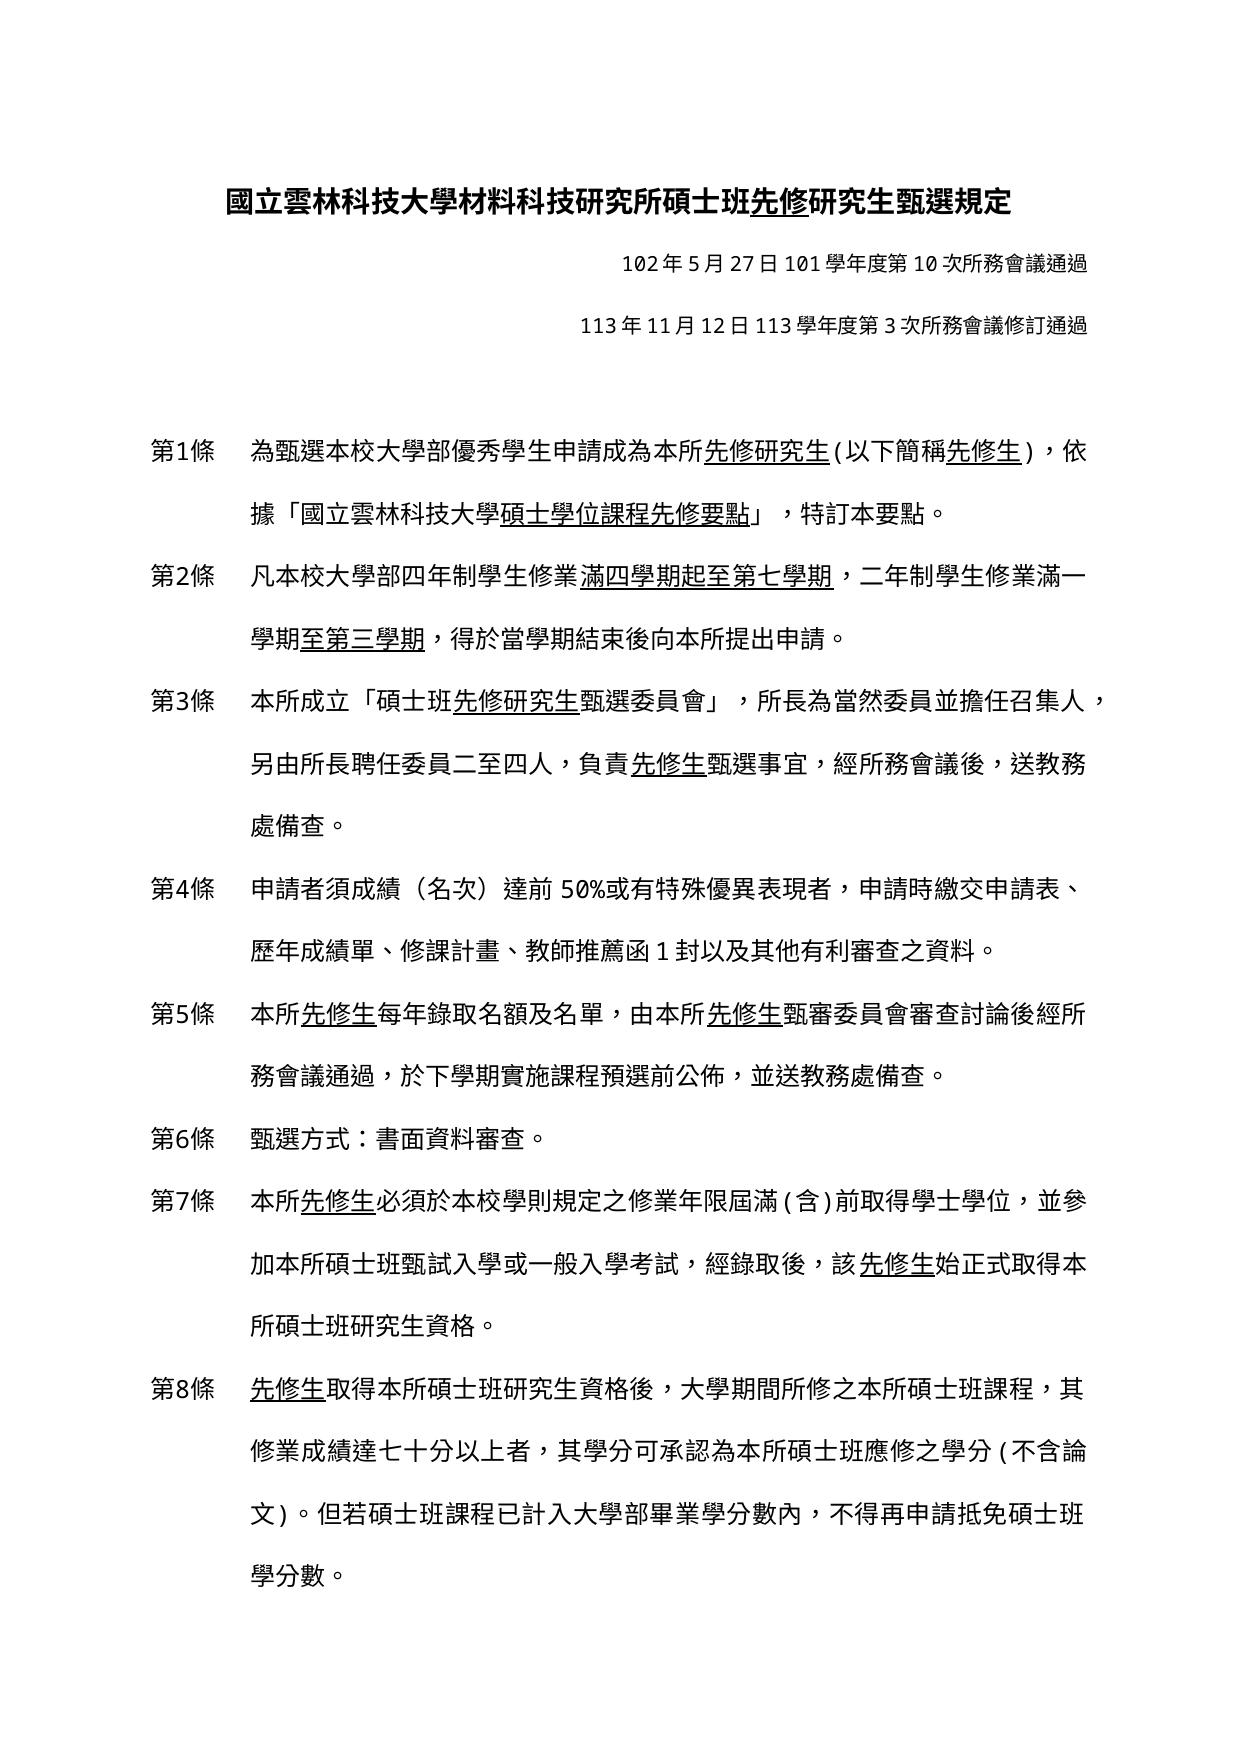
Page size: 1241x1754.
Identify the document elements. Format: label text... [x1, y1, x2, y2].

list 申請者須成績（名次）達前50%或有特殊優異表現者，申請時繳交申請表、歷年成績單、修課計畫、教師推薦函1封以及其他有利審查之資料。 [150, 846, 1087, 971]
text 102年5月27日101學年度第10次所務會議通過 [525, 221, 1087, 283]
list 為甄選本校大學部優秀學生申請成為本所先修研究生(以下簡稱先修生)，依據「國立雲林科技大學碩士學位課程先修要點」，特訂本要點。 [150, 408, 1087, 533]
list 凡本校大學部四年制學生修業滿四學期起至第七學期，二年制學生修業滿一學期至第三學期，得於當學期結束後向本所提出申請。 [150, 533, 1087, 658]
text 國立雲林科技大學材料科技研究所碩士班先修研究生甄選規定 [150, 158, 1087, 221]
list 本所成立「碩士班先修研究生甄選委員會」，所長為當然委員並擔任召集人，另由所長聘任委員二至四人，負責先修生甄選事宜，經所務會議後，送教務處備查。 [150, 658, 1087, 846]
list 甄選方式：書面資料審查。 [150, 1096, 1087, 1158]
list 本所先修生每年錄取名額及名單，由本所先修生甄審委員會審查討論後經所務會議通過，於下學期實施課程預選前公佈，並送教務處備查。 [150, 971, 1087, 1096]
list 先修生取得本所碩士班研究生資格後，大學期間所修之本所碩士班課程，其修業成績達七十分以上者，其學分可承認為本所碩士班應修之學分(不含論文)。但若碩士班課程已計入大學部畢業學分數內，不得再申請抵免碩士班學分數。 [150, 1346, 1087, 1596]
text 113年11月12日113學年度第3次所務會議修訂通過 [525, 283, 1087, 346]
list 本所先修生必須於本校學則規定之修業年限屆滿(含)前取得學士學位，並參加本所碩士班甄試入學或一般入學考試，經錄取後，該先修生始正式取得本所碩士班研究生資格。 [150, 1158, 1087, 1346]
